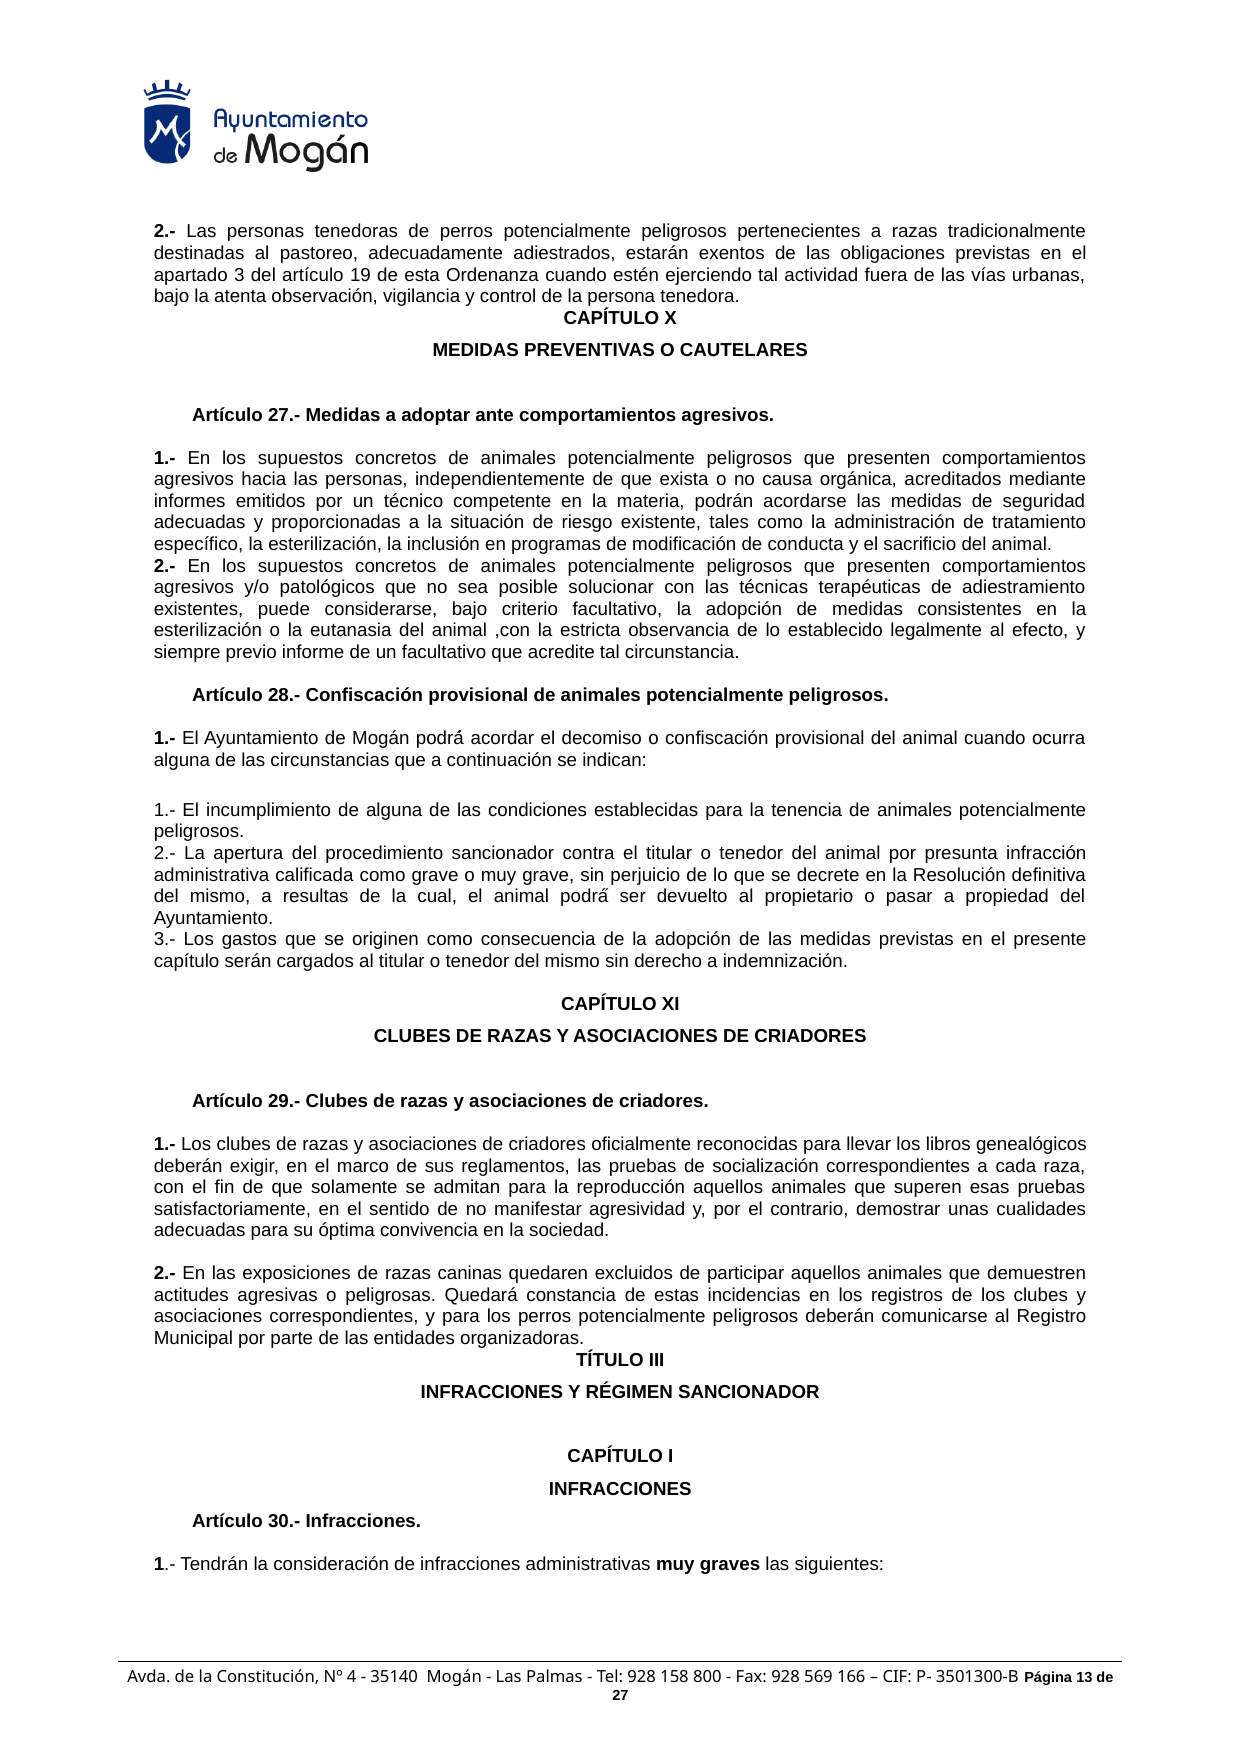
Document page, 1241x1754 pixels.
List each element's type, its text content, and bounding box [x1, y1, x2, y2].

text 2.- En las exposiciones de razas caninas quedaren excluidos de participar aquellos animales que demuestren actitudes agresivas o peligrosas. Quedará constancia de estas incidencias en los registros de los clubes y asociaciones correspondientes, y para los perros potencialmente peligrosos deberán comunicarse al Registro Municipal por parte de las entidades organizadoras. [153, 1262, 1087, 1348]
text 1.- El incumplimiento de alguna de las condiciones establecidas para la tenencia de animales potencialmente peligrosos. [153, 799, 1087, 842]
text CAPÍTULO I [153, 1445, 1087, 1467]
text INFRACCIONES Y RÉGIMEN SANCIONADOR [153, 1381, 1087, 1402]
text TÍTULO III [153, 1348, 1087, 1370]
text CAPÍTULO X [153, 307, 1087, 328]
text 3.- Los gastos que se originen como consecuencia de la adopción de las medidas previstas en el presente capítulo serán cargados al titular o tenedor del mismo sin derecho a indemnización. [153, 928, 1087, 971]
text 2.- En los supuestos concretos de animales potencialmente peligrosos que presenten comportamientos agresivos y/o patológicos que no sea posible solucionar con las técnicas terapéuticas de adiestramiento existentes, puede considerarse, bajo criterio facultativo, la adopción de medidas consistentes en la esterilización o la eutanasia del animal ,con la estricta observancia de lo establecido legalmente al efecto, y siempre previo informe de un facultativo que acredite tal circunstancia. [153, 554, 1087, 662]
text CAPÍTULO XI [153, 993, 1087, 1014]
text CLUBES DE RAZAS Y ASOCIACIONES DE CRIADORES [153, 1025, 1087, 1047]
text Artículo 27.- Medidas a adoptar ante comportamientos agresivos. [153, 403, 1087, 425]
text 2.- Las personas tenedoras de perros potencialmente peligrosos pertenecientes a razas tradicionalmente destinadas al pastoreo, adecuadamente adiestrados, estarán exentos de las obligaciones previstas en el apartado 3 del artículo 19 de esta Ordenanza cuando estén ejerciendo tal actividad fuera de las vías urbanas, bajo la atenta observación, vigilancia y control de la persona tenedora. [153, 220, 1087, 307]
text 1.- Tendrán la consideración de infracciones administrativas muy graves las siguientes: [153, 1553, 1087, 1574]
text 1.- El Ayuntamiento de Mogán podrá́ acordar el decomiso o confiscación provisional del animal cuando ocurra alguna de las circunstancias que a continuación se indican: [153, 727, 1087, 770]
text Artículo 29.- Clubes de razas y asociaciones de criadores. [153, 1090, 1087, 1111]
text 1.- Los clubes de razas y asociaciones de criadores oficialmente reconocidas para llevar los libros genealógicos deberán exigir, en el marco de sus reglamentos, las pruebas de socialización correspondientes a cada raza, con el fin de que solamente se admitan para la reproducción aquellos animales que superen esas pruebas satisfactoriamente, en el sentido de no manifestar agresividad y, por el contrario, demostrar unas cualidades adecuadas para su óptima convivencia en la sociedad. [153, 1133, 1087, 1241]
text Artículo 28.- Confiscación provisional de animales potencialmente peligrosos. [153, 684, 1087, 705]
text 1.- En los supuestos concretos de animales potencialmente peligrosos que presenten comportamientos agresivos hacia las personas, independientemente de que exista o no causa orgánica, acreditados mediante informes emitidos por un técnico competente en la materia, podrán acordarse las medidas de seguridad adecuadas y proporcionadas a la situación de riesgo existente, tales como la administración de tratamiento específico, la esterilización, la inclusión en programas de modificación de conducta y el sacrificio del animal. [153, 447, 1087, 554]
text Artículo 30.- Infracciones. [153, 1510, 1087, 1531]
text MEDIDAS PREVENTIVAS O CAUTELARES [153, 339, 1087, 360]
text 2.- La apertura del procedimiento sancionador contra el titular o tenedor del animal por presunta infracción administrativa calificada como grave o muy grave, sin perjuicio de lo que se decrete en la Resolución definitiva del mismo, a resultas de la cual, el animal podrá́ ser devuelto al propietario o pasar a propiedad del Ayuntamiento. [153, 842, 1087, 928]
picture [129, 58, 385, 190]
text INFRACCIONES [153, 1478, 1087, 1499]
